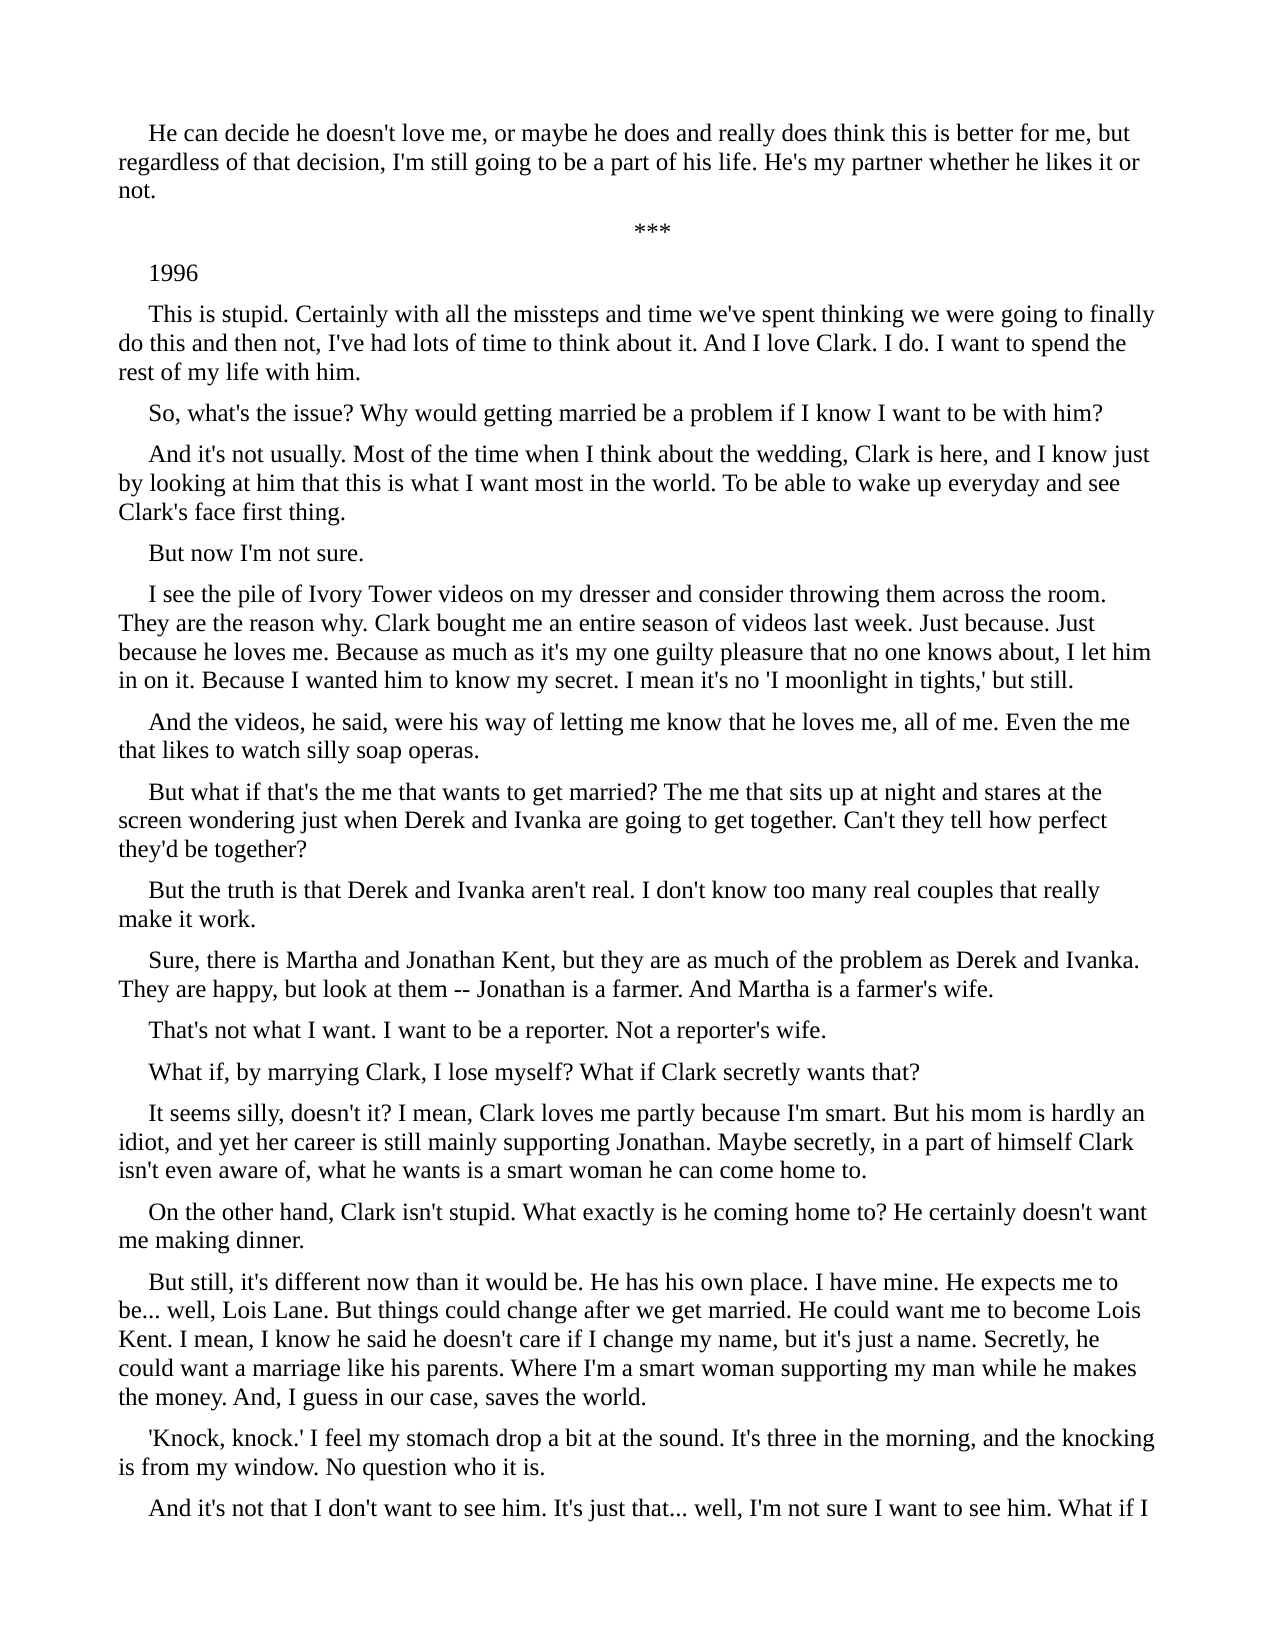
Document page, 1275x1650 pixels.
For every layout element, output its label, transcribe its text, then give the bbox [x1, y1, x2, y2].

text He can decide he doesn't love me, or maybe he does and really does think this is better for me, but regardless of that decision, I'm still going to be a part of his life. He's my partner whether he likes it or not. [118, 118, 1157, 204]
text But now I'm not sure. [118, 538, 1157, 567]
text It seems silly, doesn't it? I mean, Clark loves me partly because I'm smart. But his mom is hardly an idiot, and yet her career is still mainly supporting Jonathan. Maybe secretly, in a part of himself Clark isn't even aware of, what he wants is a smart woman he can come home to. [118, 1098, 1157, 1184]
text And the videos, he said, were his way of letting me know that he loves me, all of me. Even the me that likes to watch silly soap operas. [118, 707, 1157, 764]
text 1996 [118, 258, 1157, 287]
text 'Knock, knock.' I feel my stomach drop a bit at the sound. It's three in the morning, and the knocking is from my window. No question who it is. [118, 1423, 1157, 1481]
text But still, it's different now than it would be. He has his own place. I have mine. He expects me to be... well, Lois Lane. But things could change after we get married. He could want me to become Lois Kent. I mean, I know he said he doesn't care if I change my name, but it's just a name. Secretly, he could want a marriage like his parents. Where I'm a smart woman supporting my man while he makes the money. And, I guess in our case, saves the world. [118, 1267, 1157, 1411]
text So, what's the issue? Why would getting married be a problem if I know I want to be with him? [118, 398, 1157, 427]
text I see the pile of Ivory Tower videos on my dresser and consider throwing them across the room. They are the reason why. Clark bought me an entire season of videos last week. Just because. Just because he loves me. Because as much as it's my one guilty pleasure that no one knows about, I let him in on it. Because I wanted him to know my secret. I mean it's no 'I moonlight in tights,' but still. [118, 579, 1157, 694]
text And it's not usually. Most of the time when I think about the wedding, Clark is here, and I know just by looking at him that this is what I want most in the world. To be able to wake up everyday and see Clark's face first thing. [118, 439, 1157, 526]
text That's not what I want. I want to be a reporter. Not a reporter's wife. [118, 1016, 1157, 1044]
text On the other hand, Clark isn't stupid. What exactly is he coming home to? He certainly doesn't want me making dinner. [118, 1197, 1157, 1254]
text Sure, there is Martha and Jonathan Kent, but they are as much of the problem as Derek and Ivanka. They are happy, but look at them -- Jonathan is a farmer. And Martha is a farmer's wife. [118, 946, 1157, 1003]
text But what if that's the me that wants to get married? The me that sits up at night and stares at the screen wondering just when Derek and Ivanka are going to get together. Can't they tell how perfect they'd be together? [118, 777, 1157, 863]
text But the truth is that Derek and Ivanka aren't real. I don't know too many real couples that really make it work. [118, 876, 1157, 933]
text What if, by marrying Clark, I lose myself? What if Clark secretly wants that? [118, 1057, 1157, 1086]
text And it's not that I don't want to see him. It's just that... well, I'm not sure I want to see him. What if I [118, 1493, 1157, 1522]
text This is stupid. Certainly with all the missteps and time we've spent thinking we were going to finally do this and then not, I've had lots of time to think about it. And I love Clark. I do. I want to spend the rest of my life with him. [118, 299, 1157, 386]
text *** [118, 217, 1157, 246]
